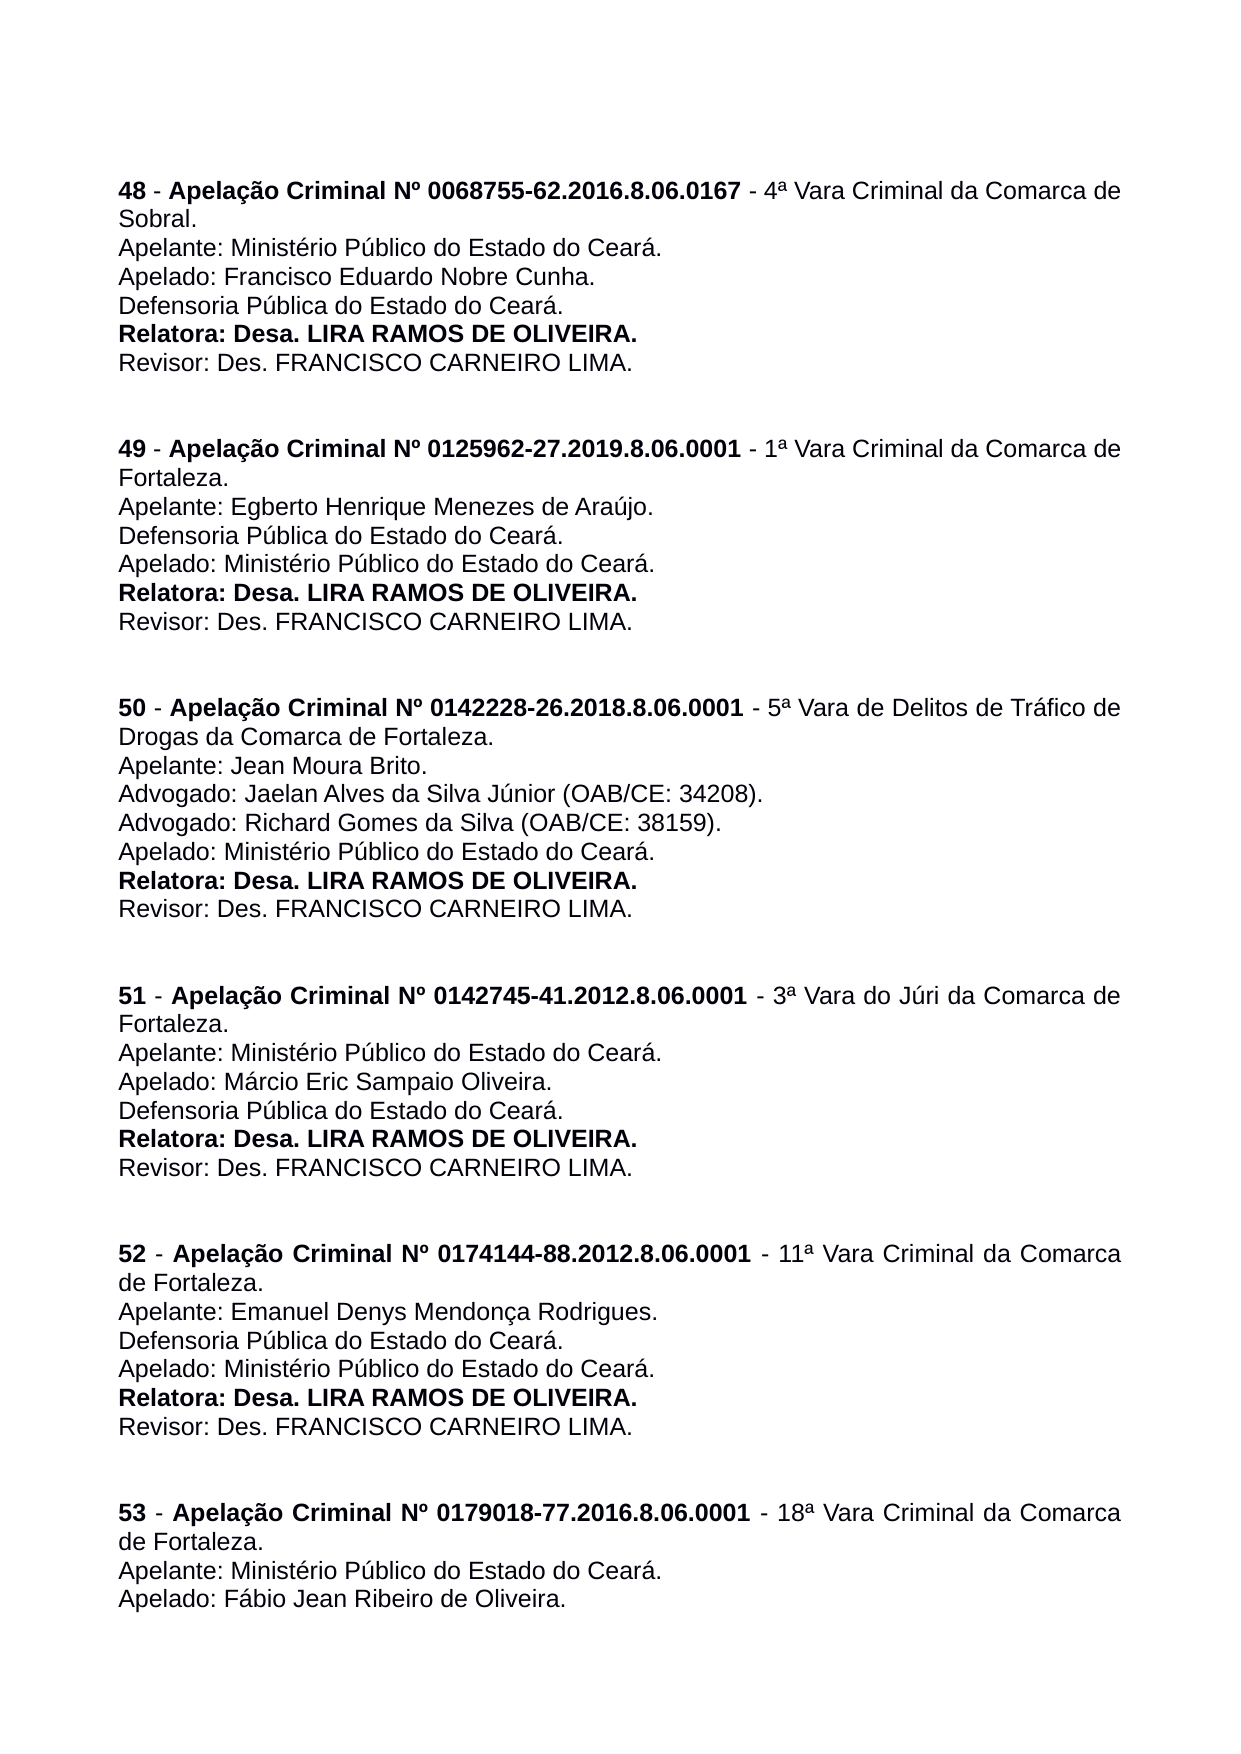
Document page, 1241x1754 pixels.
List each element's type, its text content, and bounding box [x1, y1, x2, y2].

text Apelante: Egberto Henrique Menezes de Araújo. [118, 492, 1122, 521]
text Revisor: Des. FRANCISCO CARNEIRO LIMA. [118, 607, 1122, 636]
text Relatora: Desa. LIRA RAMOS DE OLIVEIRA. [118, 578, 1122, 607]
text Revisor: Des. FRANCISCO CARNEIRO LIMA. [118, 894, 1122, 923]
text Relatora: Desa. LIRA RAMOS DE OLIVEIRA. [118, 319, 1122, 348]
text Advogado: Jaelan Alves da Silva Júnior (OAB/CE: 34208). [118, 779, 1122, 808]
text 51 - Apelação Criminal Nº 0142745-41.2012.8.06.0001 - 3ª Vara do Júri da Comarca de Fortaleza. [118, 981, 1122, 1038]
text Defensoria Pública do Estado do Ceará. [118, 1326, 1122, 1354]
text Revisor: Des. FRANCISCO CARNEIRO LIMA. [118, 1412, 1122, 1441]
text Apelante: Jean Moura Brito. [118, 751, 1122, 779]
text Apelante: Ministério Público do Estado do Ceará. [118, 233, 1122, 262]
text 48 - Apelação Criminal Nº 0068755-62.2016.8.06.0167 - 4ª Vara Criminal da Comarca de Sobral. [118, 176, 1122, 233]
text Apelante: Ministério Público do Estado do Ceará. [118, 1556, 1122, 1584]
text Apelado: Ministério Público do Estado do Ceará. [118, 549, 1122, 578]
text Relatora: Desa. LIRA RAMOS DE OLIVEIRA. [118, 1383, 1122, 1412]
text Apelante: Ministério Público do Estado do Ceará. [118, 1038, 1122, 1067]
text Apelado: Ministério Público do Estado do Ceará. [118, 837, 1122, 866]
text Advogado: Richard Gomes da Silva (OAB/CE: 38159). [118, 808, 1122, 837]
text Relatora: Desa. LIRA RAMOS DE OLIVEIRA. [118, 1124, 1122, 1153]
text Defensoria Pública do Estado do Ceará. [118, 1096, 1122, 1124]
text Apelado: Márcio Eric Sampaio Oliveira. [118, 1067, 1122, 1096]
text Relatora: Desa. LIRA RAMOS DE OLIVEIRA. [118, 866, 1122, 894]
text Apelante: Emanuel Denys Mendonça Rodrigues. [118, 1297, 1122, 1326]
text Revisor: Des. FRANCISCO CARNEIRO LIMA. [118, 1153, 1122, 1182]
text 50 - Apelação Criminal Nº 0142228-26.2018.8.06.0001 - 5ª Vara de Delitos de Tráfico de Drogas da Comarca de Fortaleza. [118, 693, 1122, 751]
text Revisor: Des. FRANCISCO CARNEIRO LIMA. [118, 348, 1122, 377]
text Apelado: Fábio Jean Ribeiro de Oliveira. [118, 1584, 1122, 1613]
text 53 - Apelação Criminal Nº 0179018-77.2016.8.06.0001 - 18ª Vara Criminal da Comarca de Fortaleza. [118, 1498, 1122, 1556]
text 49 - Apelação Criminal Nº 0125962-27.2019.8.06.0001 - 1ª Vara Criminal da Comarca de Fortaleza. [118, 434, 1122, 492]
text 52 - Apelação Criminal Nº 0174144-88.2012.8.06.0001 - 11ª Vara Criminal da Comarca de Fortaleza. [118, 1239, 1122, 1297]
text Defensoria Pública do Estado do Ceará. [118, 521, 1122, 549]
text Defensoria Pública do Estado do Ceará. [118, 291, 1122, 319]
text Apelado: Ministério Público do Estado do Ceará. [118, 1354, 1122, 1383]
text Apelado: Francisco Eduardo Nobre Cunha. [118, 262, 1122, 291]
